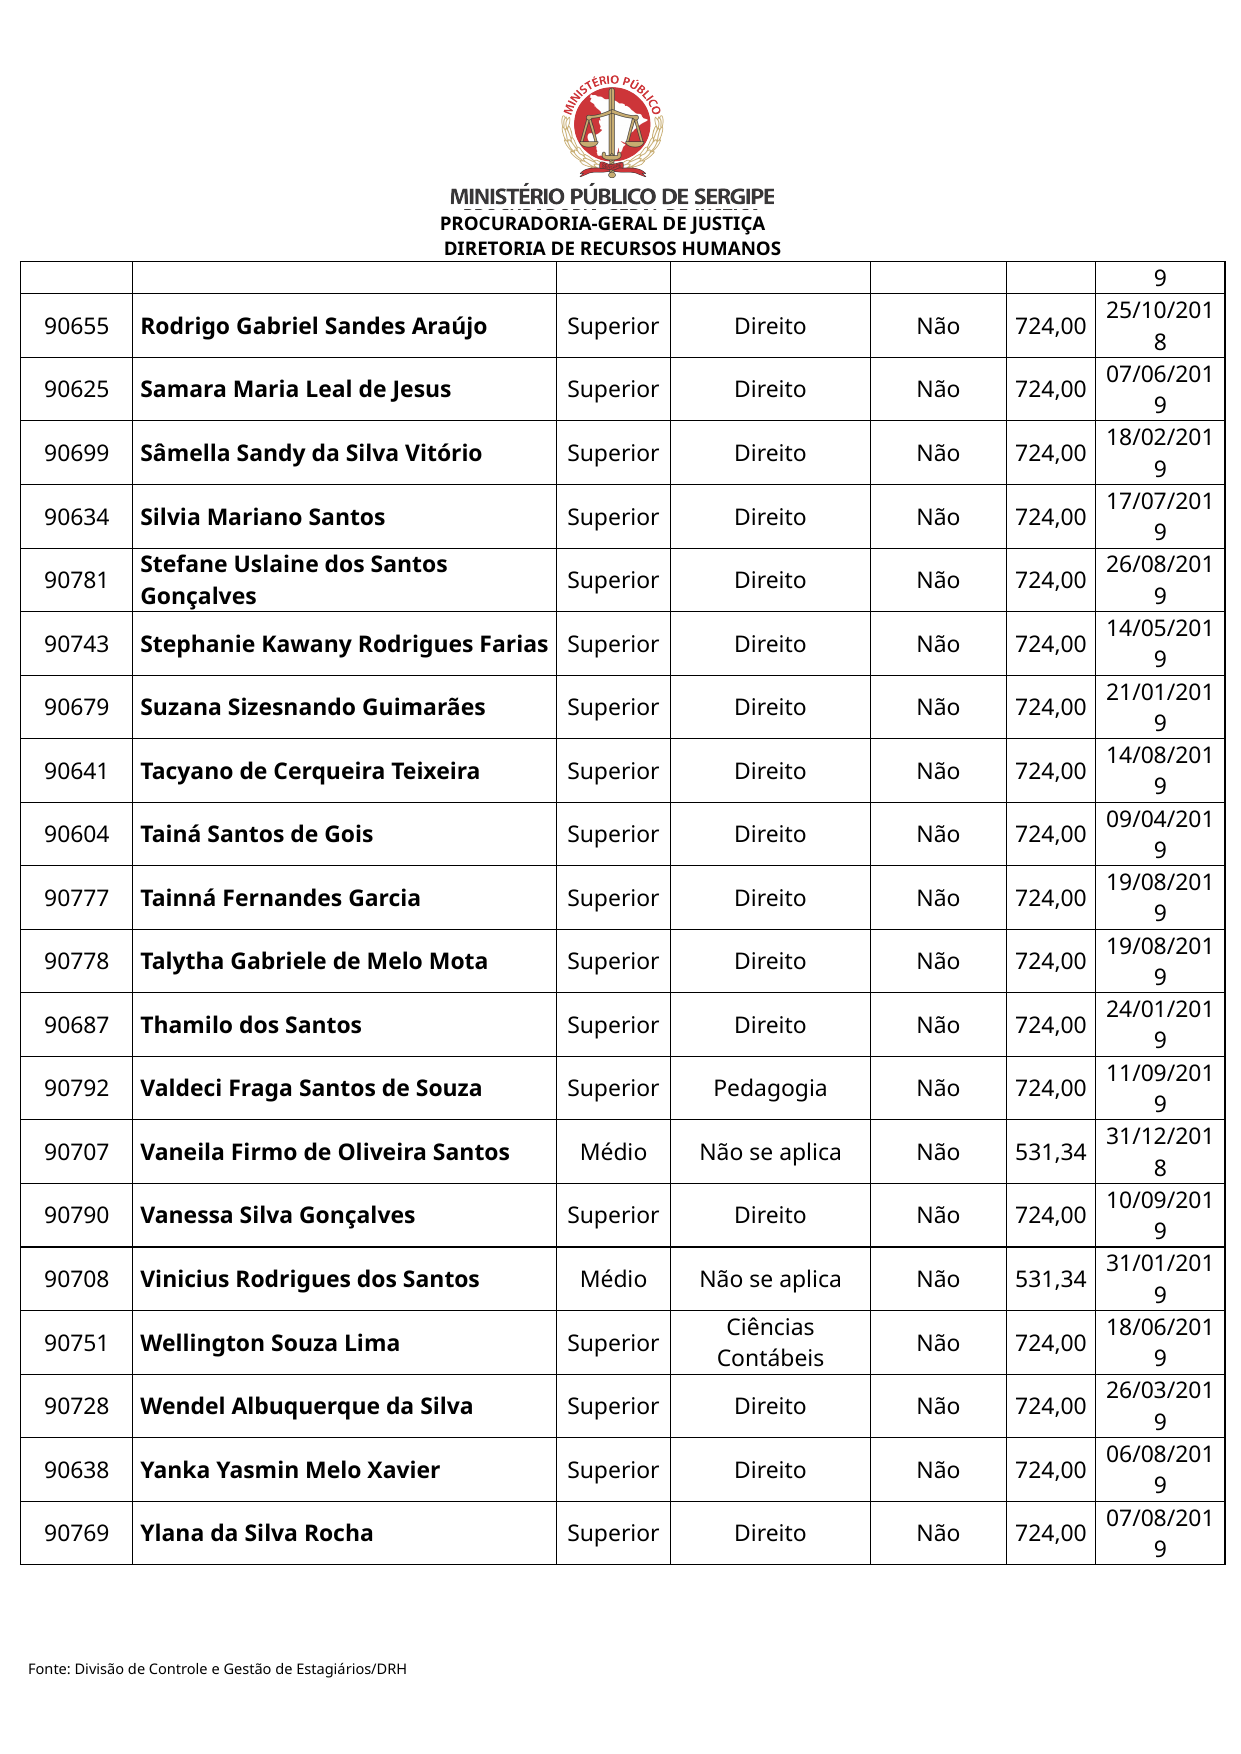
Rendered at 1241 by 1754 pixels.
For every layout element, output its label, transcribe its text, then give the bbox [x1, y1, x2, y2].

table_cell Superior [557, 1502, 670, 1564]
table_cell 724,00 [1007, 358, 1095, 420]
table_cell Médio [557, 1120, 670, 1183]
table_cell Não se aplica [671, 1120, 870, 1183]
table_cell 26/03/2019 [1096, 1375, 1224, 1437]
table_cell Superior [557, 1438, 670, 1501]
table_cell 06/08/2019 [1096, 1438, 1224, 1501]
table_cell Superior [557, 1184, 670, 1246]
table_cell 90790 [21, 1184, 132, 1246]
table_cell Não [871, 866, 1006, 929]
table_cell Rodrigo Gabriel Sandes Araújo [133, 294, 556, 357]
table_cell 724,00 [1007, 549, 1095, 611]
table_cell 31/01/2019 [1096, 1248, 1224, 1310]
table_cell [671, 262, 870, 293]
table_cell Direito [671, 739, 870, 802]
table_cell Direito [671, 930, 870, 992]
table_cell 724,00 [1007, 1502, 1095, 1564]
table_cell Não [871, 1248, 1006, 1310]
table_cell Superior [557, 803, 670, 865]
table_cell 90778 [21, 930, 132, 992]
table_cell Stefane Uslaine dos Santos Gonçalves [133, 549, 556, 611]
table_cell Direito [671, 294, 870, 357]
table_cell Superior [557, 358, 670, 420]
table_cell 18/06/2019 [1096, 1311, 1224, 1373]
table_cell 90699 [21, 421, 132, 484]
table_cell Tainná Fernandes Garcia [133, 866, 556, 929]
table_cell 724,00 [1007, 294, 1095, 357]
table_cell Superior [557, 1311, 670, 1373]
table_cell 724,00 [1007, 993, 1095, 1056]
table_cell Vanessa Silva Gonçalves [133, 1184, 556, 1246]
table_cell Ylana da Silva Rocha [133, 1502, 556, 1564]
table_cell 724,00 [1007, 1375, 1095, 1437]
table_cell Direito [671, 803, 870, 865]
table_cell 531,34 [1007, 1248, 1095, 1310]
table_cell 90708 [21, 1248, 132, 1310]
table_cell 14/05/2019 [1096, 612, 1224, 674]
table_cell Superior [557, 866, 670, 929]
table_cell Superior [557, 294, 670, 357]
table_cell 19/08/2019 [1096, 866, 1224, 929]
table_cell 724,00 [1007, 612, 1095, 674]
table_cell Samara Maria Leal de Jesus [133, 358, 556, 420]
table_cell Direito [671, 866, 870, 929]
table_cell Direito [671, 612, 870, 674]
table_cell Silvia Mariano Santos [133, 485, 556, 547]
table_cell Superior [557, 993, 670, 1056]
table_cell Não [871, 739, 1006, 802]
table_cell Direito [671, 358, 870, 420]
table_cell 90634 [21, 485, 132, 547]
table_cell 21/01/2019 [1096, 676, 1224, 738]
table_cell Direito [671, 676, 870, 738]
table_cell 724,00 [1007, 676, 1095, 738]
table_cell Direito [671, 993, 870, 1056]
table_cell 19/08/2019 [1096, 930, 1224, 992]
table_cell 09/04/2019 [1096, 803, 1224, 865]
table_cell Não [871, 294, 1006, 357]
table_cell 724,00 [1007, 803, 1095, 865]
table_cell 724,00 [1007, 866, 1095, 929]
table_cell 9 [1096, 262, 1224, 293]
table_cell 724,00 [1007, 1057, 1095, 1119]
table_cell Wendel Albuquerque da Silva [133, 1375, 556, 1437]
table_cell Superior [557, 612, 670, 674]
table_cell 90638 [21, 1438, 132, 1501]
table_cell Não [871, 930, 1006, 992]
table_cell 90777 [21, 866, 132, 929]
table_cell Não [871, 993, 1006, 1056]
table_cell Superior [557, 676, 670, 738]
table_cell Stephanie Kawany Rodrigues Farias [133, 612, 556, 674]
table_cell Superior [557, 1375, 670, 1437]
table_cell Talytha Gabriele de Melo Mota [133, 930, 556, 992]
table_cell 90655 [21, 294, 132, 357]
table_cell [871, 262, 1006, 293]
table_cell 724,00 [1007, 1438, 1095, 1501]
table_cell 90781 [21, 549, 132, 611]
table_cell Tacyano de Cerqueira Teixeira [133, 739, 556, 802]
table_cell Não [871, 485, 1006, 547]
table_cell 724,00 [1007, 1311, 1095, 1373]
table_cell Superior [557, 485, 670, 547]
table_cell Vinicius Rodrigues dos Santos [133, 1248, 556, 1310]
table_cell 724,00 [1007, 485, 1095, 547]
table_cell 90625 [21, 358, 132, 420]
table_cell 531,34 [1007, 1120, 1095, 1183]
table_cell 90769 [21, 1502, 132, 1564]
table_cell Não [871, 803, 1006, 865]
table_cell [21, 262, 132, 293]
table_cell [1007, 262, 1095, 293]
table_cell 90687 [21, 993, 132, 1056]
table_cell Superior [557, 549, 670, 611]
table_cell Tainá Santos de Gois [133, 803, 556, 865]
table_cell Superior [557, 739, 670, 802]
table_cell Superior [557, 930, 670, 992]
table_cell Wellington Souza Lima [133, 1311, 556, 1373]
table_cell 90679 [21, 676, 132, 738]
table_cell Thamilo dos Santos [133, 993, 556, 1056]
table_cell 26/08/2019 [1096, 549, 1224, 611]
table_cell Ciências Contábeis [671, 1311, 870, 1373]
table_cell Pedagogia [671, 1057, 870, 1119]
table_cell 90751 [21, 1311, 132, 1373]
table_cell 24/01/2019 [1096, 993, 1224, 1056]
table_cell 724,00 [1007, 1184, 1095, 1246]
table_cell 90641 [21, 739, 132, 802]
table_cell 07/06/2019 [1096, 358, 1224, 420]
table_cell 18/02/2019 [1096, 421, 1224, 484]
table_cell Direito [671, 549, 870, 611]
table_cell Valdeci Fraga Santos de Souza [133, 1057, 556, 1119]
table_cell Não [871, 549, 1006, 611]
table_cell Não [871, 421, 1006, 484]
table_cell Não [871, 1057, 1006, 1119]
table_cell Não [871, 358, 1006, 420]
table_cell 90728 [21, 1375, 132, 1437]
table_cell Suzana Sizesnando Guimarães [133, 676, 556, 738]
table_cell Yanka Yasmin Melo Xavier [133, 1438, 556, 1501]
table_cell 07/08/2019 [1096, 1502, 1224, 1564]
table_cell [133, 262, 556, 293]
table_cell Direito [671, 1184, 870, 1246]
table_cell Direito [671, 485, 870, 547]
table_cell Não [871, 612, 1006, 674]
picture [450, 75, 774, 210]
table_cell 724,00 [1007, 421, 1095, 484]
table_cell 724,00 [1007, 739, 1095, 802]
table_cell Direito [671, 1438, 870, 1501]
table_cell Não [871, 1311, 1006, 1373]
table_cell 90604 [21, 803, 132, 865]
table_cell Sâmella Sandy da Silva Vitório [133, 421, 556, 484]
table_cell Superior [557, 421, 670, 484]
table_cell Não [871, 676, 1006, 738]
table_cell Superior [557, 1057, 670, 1119]
table_cell Direito [671, 421, 870, 484]
table_cell Não [871, 1184, 1006, 1246]
table_cell [557, 262, 670, 293]
table_cell Vaneila Firmo de Oliveira Santos [133, 1120, 556, 1183]
table_cell 90792 [21, 1057, 132, 1119]
table_cell Direito [671, 1502, 870, 1564]
table_cell 25/10/2018 [1096, 294, 1224, 357]
table_cell Médio [557, 1248, 670, 1310]
table_cell 31/12/2018 [1096, 1120, 1224, 1183]
table_cell Direito [671, 1375, 870, 1437]
table_cell 10/09/2019 [1096, 1184, 1224, 1246]
table_cell Não [871, 1120, 1006, 1183]
table_cell Não [871, 1375, 1006, 1437]
table_cell 90743 [21, 612, 132, 674]
table_cell 11/09/2019 [1096, 1057, 1224, 1119]
table_cell 724,00 [1007, 930, 1095, 992]
table_cell 17/07/2019 [1096, 485, 1224, 547]
table_cell 90707 [21, 1120, 132, 1183]
table_cell 14/08/2019 [1096, 739, 1224, 802]
table_cell Não [871, 1502, 1006, 1564]
table_cell Não se aplica [671, 1248, 870, 1310]
table_cell Não [871, 1438, 1006, 1501]
